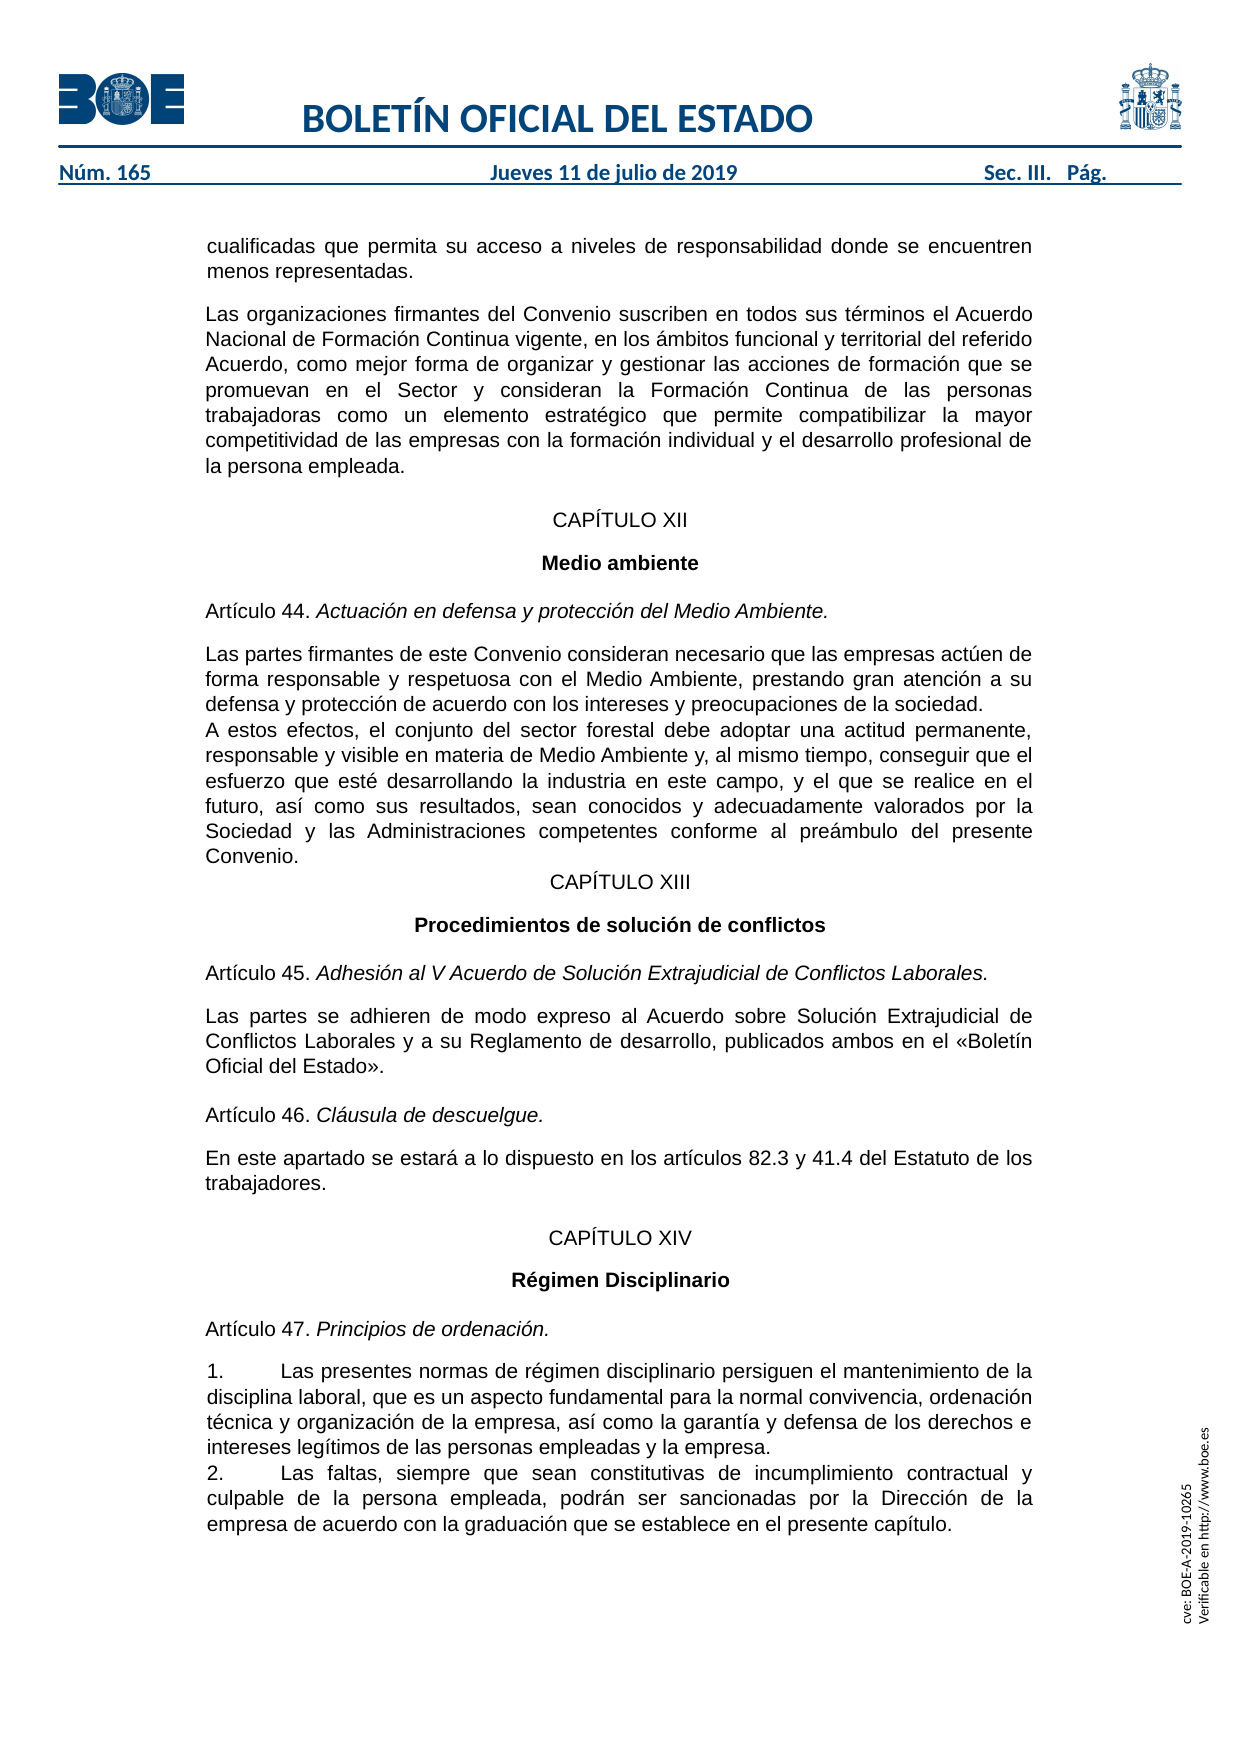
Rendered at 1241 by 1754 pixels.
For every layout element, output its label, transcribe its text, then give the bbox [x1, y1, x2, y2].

list cualificadas que permita su acceso a niveles de responsabilidad donde se encuentren menos representadas. [207, 234, 1034, 283]
text Las partes firmantes de este Convenio consideran necesario que las empresas actúen de forma responsable y respetuosa con el Medio Ambiente, prestando gran atención a su defensa y protección de acuerdo con los intereses y preocupaciones de la sociedad. [205, 641, 1034, 716]
text Artículo 47. Principios de ordenación. [205, 1316, 1034, 1340]
text Las partes se adhieren de modo expreso al Acuerdo sobre Solución Extrajudicial de Conflictos Laborales y a su Reglamento de desarrollo, publicados ambos en el «Boletín Oficial del Estado». [205, 1004, 1034, 1078]
text Las organizaciones firmantes del Convenio suscriben en todos sus términos el Acuerdo Nacional de Formación Continua vigente, en los ámbitos funcional y territorial del referido Acuerdo, como mejor forma de organizar y gestionar las acciones de formación que se promuevan en el Sector y consideran la Formación Continua de las personas trabajadoras como un elemento estratégico que permite compatibilizar la mayor competitividad de las empresas con la formación individual y el desarrollo profesional de la persona empleada. [205, 302, 1034, 477]
text CAPÍTULO XII [207, 508, 1034, 532]
text CAPÍTULO XIII [207, 870, 1034, 894]
text Artículo 46. Cláusula de descuelgue. [205, 1103, 1034, 1127]
list Las presentes normas de régimen disciplinario persiguen el mantenimiento de la disciplina laboral, que es un aspecto fundamental para la normal convivencia, ordenación técnica y organización de la empresa, así como la garantía y defensa de los derechos e intereses legítimos de las personas empleadas y la empresa. [207, 1359, 1034, 1459]
text En este apartado se estará a lo dispuesto en los artículos 82.3 y 41.4 del Estatuto de los trabajadores. [205, 1146, 1034, 1195]
text A estos efectos, el conjunto del sector forestal debe adoptar una actitud permanente, responsable y visible en materia de Medio Ambiente y, al mismo tiempo, conseguir que el esfuerzo que esté desarrollando la industria en este campo, y el que se realice en el futuro, así como sus resultados, sean conocidos y adecuadamente valorados por la Sociedad y las Administraciones competentes conforme al preámbulo del presente Convenio. [205, 718, 1034, 868]
text CAPÍTULO XIV Régimen Disciplinario [504, 1225, 736, 1292]
text Procedimientos de solución de conflictos [207, 913, 1034, 937]
list Las faltas, siempre que sean constitutivas de incumplimiento contractual y culpable de la persona empleada, podrán ser sancionadas por la Dirección de la empresa de acuerdo con la graduación que se establece en el presente capítulo. [207, 1461, 1034, 1535]
text Artículo 44. Actuación en defensa y protección del Medio Ambiente. [205, 599, 1034, 623]
text Artículo 45. Adhesión al V Acuerdo de Solución Extrajudicial de Conflictos Laborales. [205, 961, 1034, 985]
text Medio ambiente [207, 550, 1034, 574]
